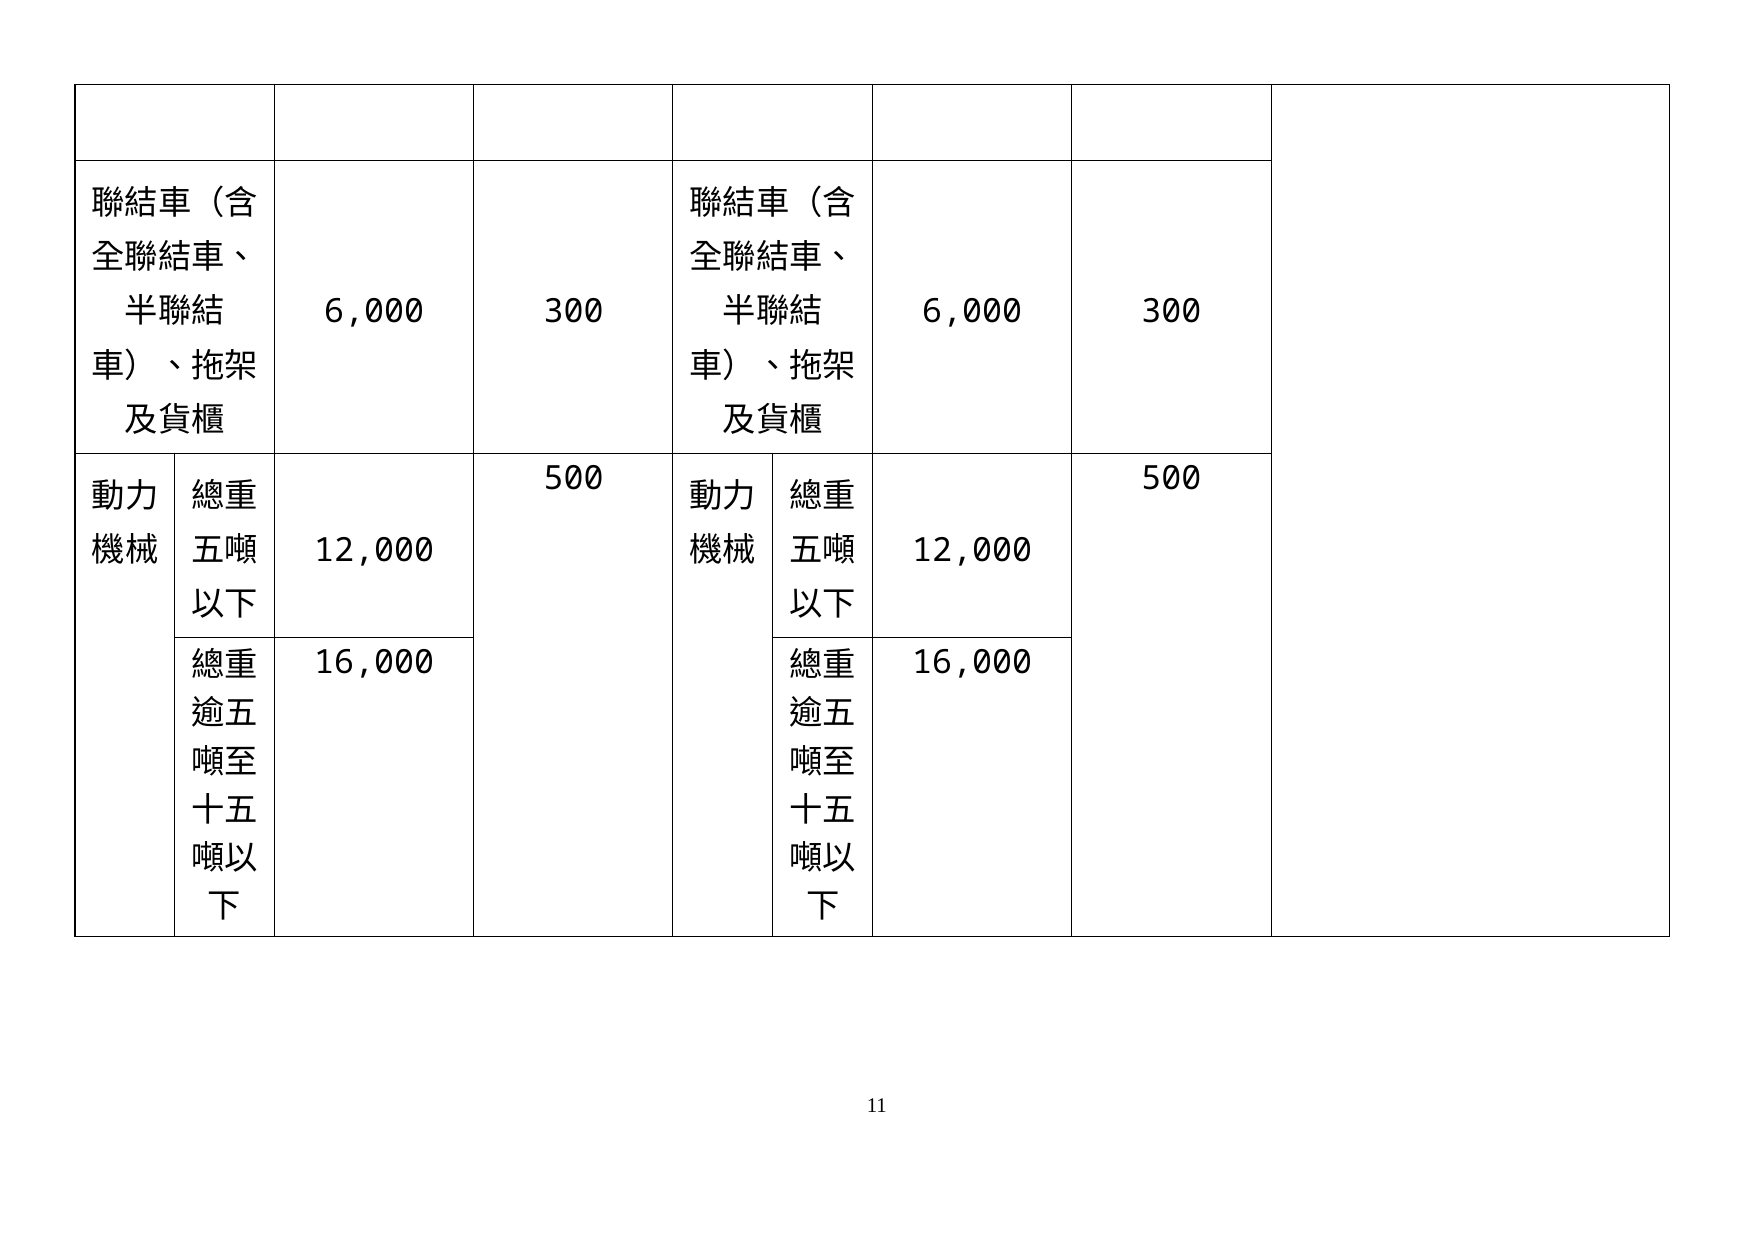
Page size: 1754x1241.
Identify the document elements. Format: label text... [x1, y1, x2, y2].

table_cell 500 [474, 454, 672, 936]
table_cell 6,000 [275, 161, 473, 452]
table_cell [1272, 85, 1669, 936]
table_cell 總重逾五噸至十五噸以下 [175, 638, 274, 936]
table_cell [1072, 85, 1271, 160]
table_cell 總重五噸以下 [773, 454, 872, 637]
table_cell 500 [1072, 454, 1271, 936]
table_cell [873, 85, 1071, 160]
table_cell 聯結車（含全聯結車、半聯結車）、拖架及貨櫃 [76, 161, 274, 452]
table_cell [275, 85, 473, 160]
table_cell 12,000 [873, 454, 1071, 637]
table_cell 動力機械 [76, 454, 174, 936]
table_cell 總重五噸以下 [175, 454, 274, 637]
table_cell 動力機械 [673, 454, 772, 936]
table_cell [76, 85, 274, 160]
table_cell 16,000 [873, 638, 1071, 936]
table_cell 12,000 [275, 454, 473, 637]
table_cell 300 [1072, 161, 1271, 452]
table_cell 300 [474, 161, 672, 452]
table_cell [474, 85, 672, 160]
table_cell 總重逾五噸至十五噸以下 [773, 638, 872, 936]
table_cell [673, 85, 872, 160]
table_cell 聯結車（含全聯結車、半聯結車）、拖架及貨櫃 [673, 161, 872, 452]
table_cell 16,000 [275, 638, 473, 936]
table_cell 6,000 [873, 161, 1071, 452]
